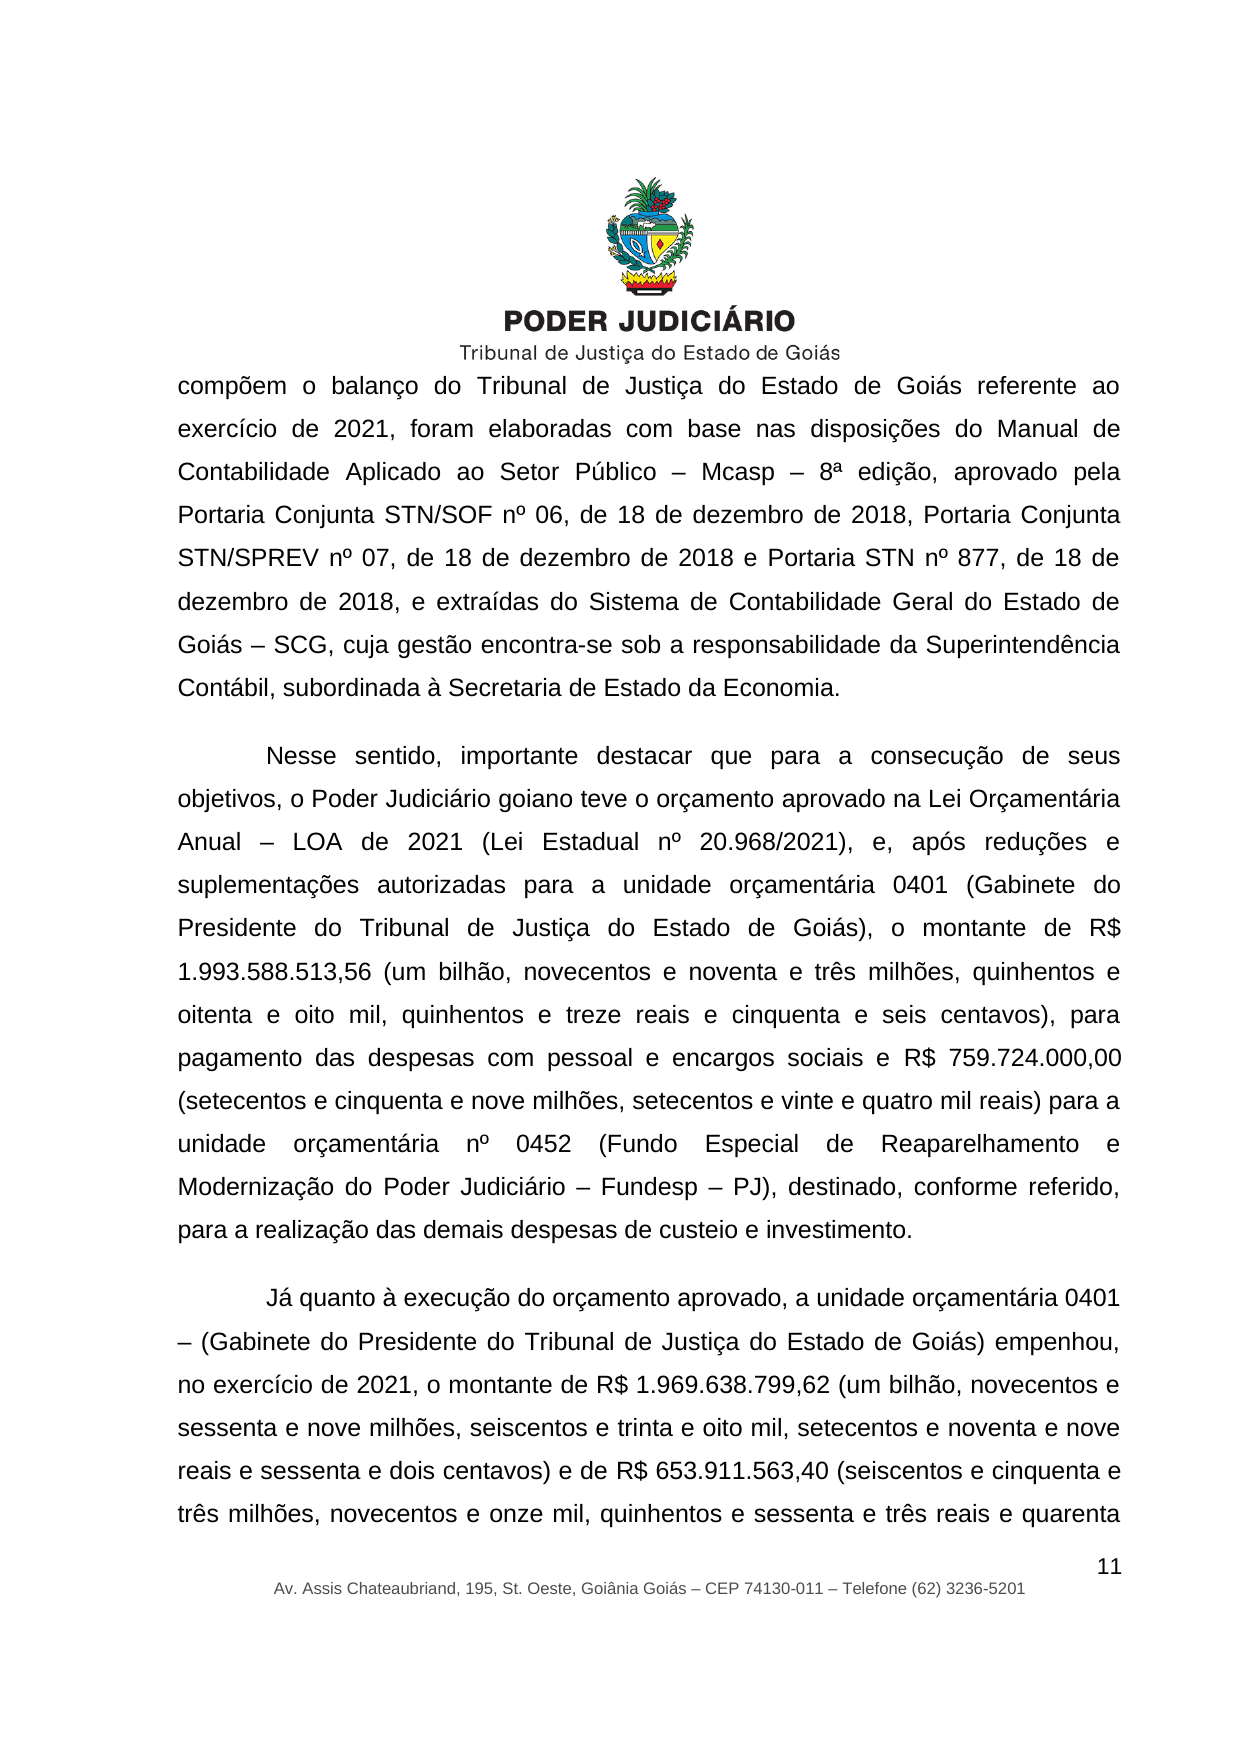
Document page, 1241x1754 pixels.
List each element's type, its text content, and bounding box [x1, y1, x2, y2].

text compõem o balanço do Tribunal de Justiça do Estado de Goiás referente ao exercício de 2021, foram elaboradas com base nas disposições do Manual de Contabilidade Aplicado ao Setor Público – Mcasp – 8ª edição, aprovado pela Portaria Conjunta STN/SOF nº 06, de 18 de dezembro de 2018, Portaria Conjunta STN/SPREV nº 07, de 18 de dezembro de 2018 e Portaria STN nº 877, de 18 de dezembro de 2018, e extraídas do Sistema de Contabilidade Geral do Estado de Goiás – SCG, cuja gestão encontra-se sob a responsabilidade da Superintendência Contábil, subordinada à Secretaria de Estado da Economia. [177, 371, 1122, 702]
text Já quanto à execução do orçamento aprovado, a unidade orçamentária 0401 – (Gabinete do Presidente do Tribunal de Justiça do Estado de Goiás) empenhou, no exercício de 2021, o montante de R$ 1.969.638.799,62 (um bilhão, novecentos e sessenta e nove milhões, seiscentos e trinta e oito mil, setecentos e noventa e nove reais e sessenta e dois centavos) e de R$ 653.911.563,40 (seiscentos e cinquenta e três milhões, novecentos e onze mil, quinhentos e sessenta e três reais e quarenta [177, 1283, 1122, 1528]
text Nesse sentido, importante destacar que para a consecução de seus objetivos, o Poder Judiciário goiano teve o orçamento aprovado na Lei Orçamentária Anual – LOA de 2021 (Lei Estadual nº 20.968/2021), e, após reduções e suplementações autorizadas para a unidade orçamentária 0401 (Gabinete do Presidente do Tribunal de Justiça do Estado de Goiás), o montante de R$ 1.993.588.513,56 (um bilhão, novecentos e noventa e três milhões, quinhentos e oitenta e oito mil, quinhentos e treze reais e cinquenta e seis centavos), para pagamento das despesas com pessoal e encargos sociais e R$ 759.724.000,00 (setecentos e cinquenta e nove milhões, setecentos e vinte e quatro mil reais) para a unidade orçamentária nº 0452 (Fundo Especial de Reaparelhamento e Modernização do Poder Judiciário – Fundesp – PJ), destinado, conforme referido, para a realização das demais despesas de custeio e investimento. [177, 741, 1122, 1244]
